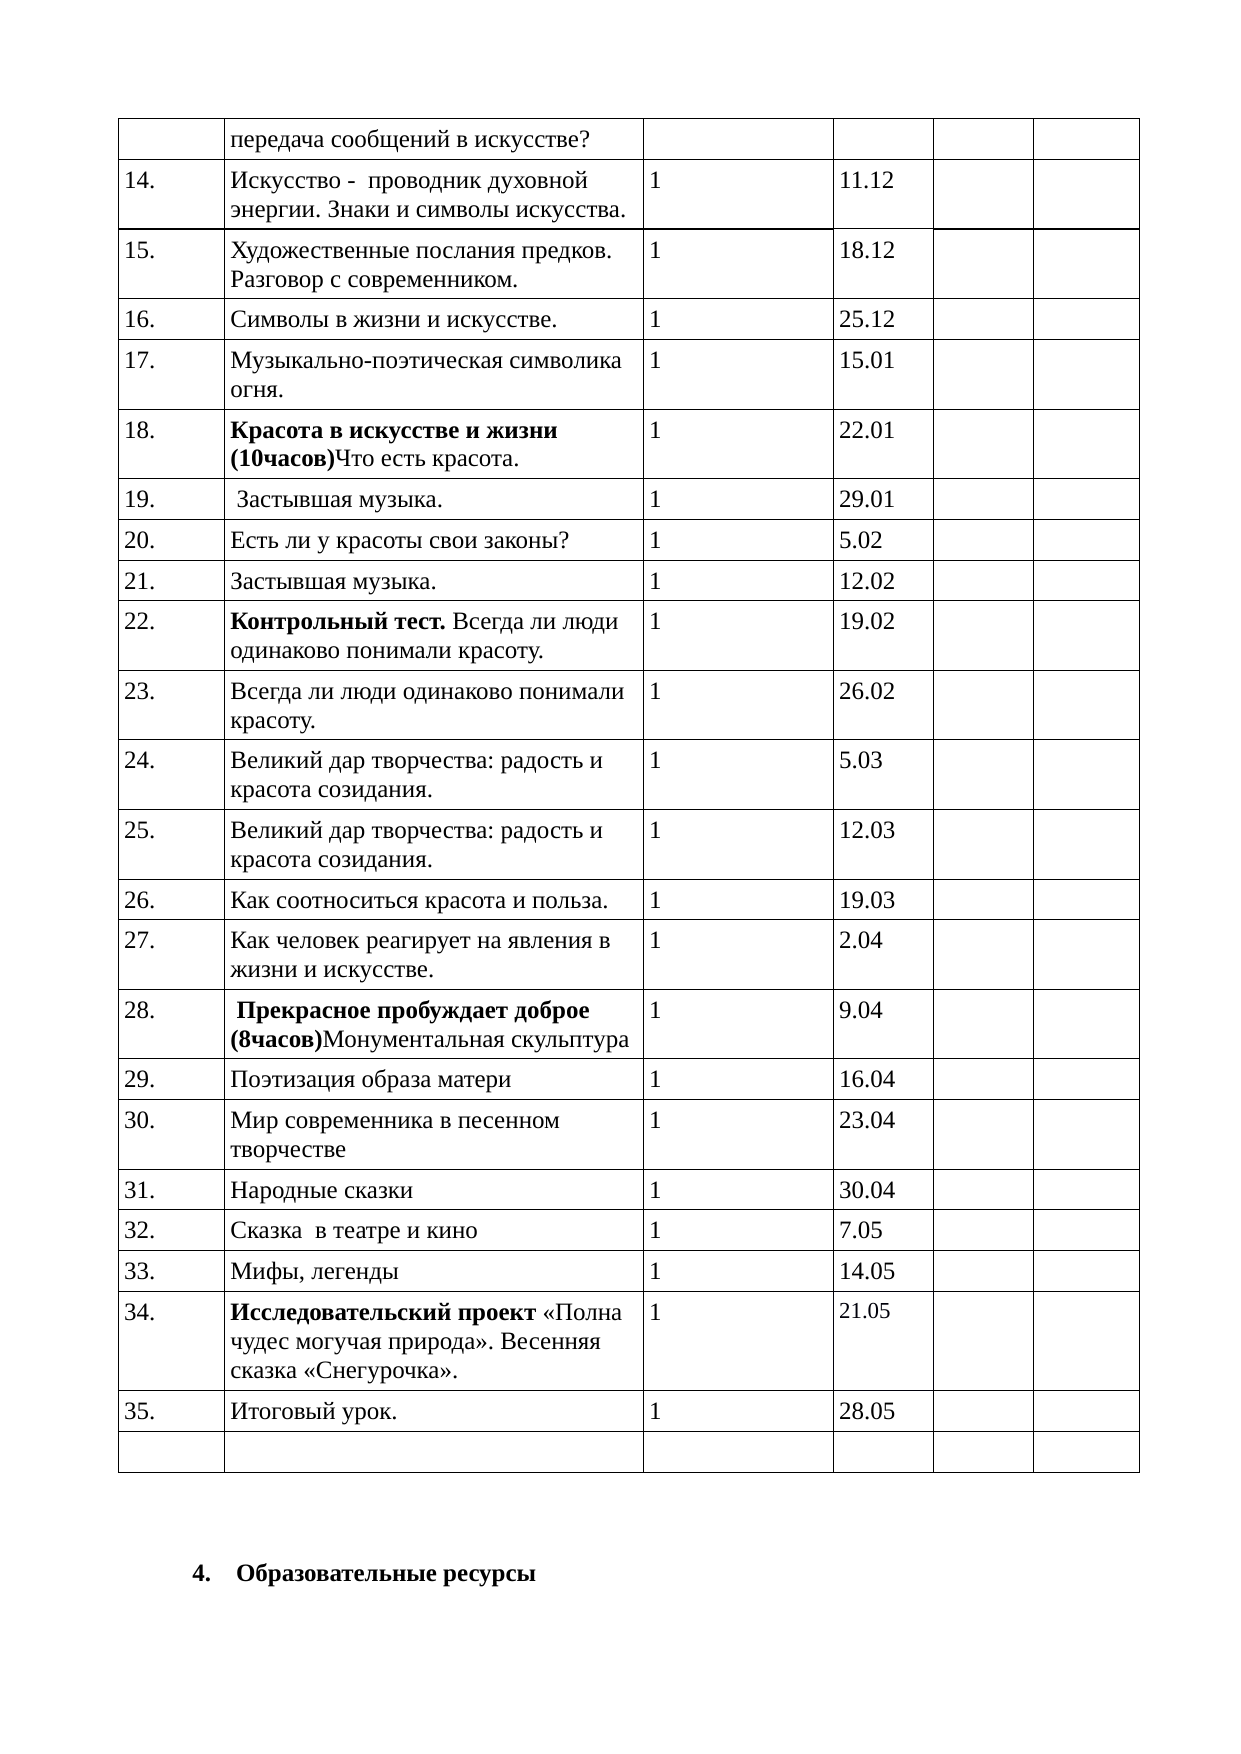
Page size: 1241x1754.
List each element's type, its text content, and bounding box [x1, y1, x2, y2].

table_cell 9.04 [834, 990, 933, 1058]
table_cell [1034, 340, 1139, 408]
table_cell [934, 561, 1033, 600]
table_cell 5.02 [834, 520, 933, 559]
table_cell 12.02 [834, 561, 933, 600]
table_cell Мифы, легенды [225, 1251, 643, 1291]
table_cell [1034, 1432, 1139, 1471]
table_cell [1034, 1210, 1139, 1250]
table_cell Есть ли у красоты свои законы? [225, 520, 643, 559]
table_cell Мир современника в песенном творчестве [225, 1100, 643, 1168]
table_cell 1 [644, 740, 833, 809]
table_cell 19.02 [834, 601, 933, 670]
table_cell [934, 1170, 1033, 1209]
table_cell 5.03 [834, 740, 933, 809]
table_cell [1034, 1251, 1139, 1291]
table_cell 23. [119, 671, 224, 739]
text 4. Образовательные ресурсы [118, 1558, 1122, 1587]
table_cell [225, 1432, 643, 1471]
table_cell 15.01 [834, 340, 933, 408]
table_header Великий дар творчества: радость и красота созидания. [225, 810, 643, 879]
table_cell 14. [119, 160, 224, 228]
table_cell 35. [119, 1391, 224, 1431]
table_cell 1 [644, 1251, 833, 1291]
table_cell 1 [644, 561, 833, 600]
table_cell [1034, 1100, 1139, 1168]
table_cell 23.04 [834, 1100, 933, 1168]
table_cell Красота в искусстве и жизни (10часов)Что есть красота. [225, 410, 643, 478]
table_cell 16. [119, 299, 224, 339]
table_header 12.03 [834, 810, 933, 879]
table_cell [934, 1432, 1033, 1471]
table_cell Сказка в театре и кино [225, 1210, 643, 1250]
table_cell 16.04 [834, 1059, 933, 1099]
table_cell [1034, 1059, 1139, 1099]
table_cell [934, 1251, 1033, 1291]
table_cell [1034, 601, 1139, 670]
table_cell 28. [119, 990, 224, 1058]
table_cell 26.02 [834, 671, 933, 739]
table_cell [1034, 520, 1139, 559]
table_cell [934, 880, 1033, 919]
table_cell [934, 1210, 1033, 1250]
table_cell 19. [119, 479, 224, 519]
table_cell Великий дар творчества: радость и красота созидания. [225, 740, 643, 809]
table_cell 1 [644, 671, 833, 739]
table_cell 1 [644, 601, 833, 670]
table_cell [119, 1432, 224, 1471]
table_cell 1 [644, 410, 833, 478]
table_cell 1 [644, 1100, 833, 1168]
table_cell Исследовательский проект «Полна чудес могучая природа». Весенняя сказка «Снегурочка». [225, 1292, 643, 1389]
table_cell 1 [644, 880, 833, 919]
table_cell [119, 119, 224, 159]
table_cell [934, 920, 1033, 989]
table_header 1 [644, 810, 833, 879]
table_cell 30.04 [834, 1170, 933, 1209]
table_cell Народные сказки [225, 1170, 643, 1209]
table_cell 22.01 [834, 410, 933, 478]
table_header Художественные послания предков. Разговор с современником. [225, 230, 643, 298]
table_cell Как человек реагирует на явления в жизни и искусстве. [225, 920, 643, 989]
table_cell [1034, 671, 1139, 739]
table_cell 11.12 [834, 160, 933, 228]
table_cell [1034, 479, 1139, 519]
table_header [934, 230, 1033, 298]
table_cell [934, 160, 1033, 228]
table_cell 1 [644, 479, 833, 519]
table_cell [1034, 160, 1139, 228]
table_cell [644, 119, 833, 159]
table_cell [1034, 299, 1139, 339]
table_cell 21. [119, 561, 224, 600]
table_cell Застывшая музыка. [225, 561, 643, 600]
table_cell [1034, 920, 1139, 989]
table_cell [1034, 1170, 1139, 1209]
table_cell 1 [644, 1059, 833, 1099]
table_cell 29.01 [834, 479, 933, 519]
table_cell Как соотноситься красота и польза. [225, 880, 643, 919]
table_cell [934, 299, 1033, 339]
table_header 18.12 [834, 229, 933, 298]
table_cell [1034, 740, 1139, 809]
table_cell [934, 119, 1033, 159]
table_cell [644, 1432, 833, 1471]
table_cell [934, 1100, 1033, 1168]
table_cell [1034, 990, 1139, 1058]
table_cell 1 [644, 1391, 833, 1431]
table_cell [1034, 1292, 1139, 1389]
table_cell 1 [644, 160, 833, 228]
table_cell [934, 340, 1033, 408]
table_header [1034, 810, 1139, 879]
table_cell передача сообщений в искусстве? [225, 119, 643, 159]
table_cell Искусство - проводник духовной энергии. Знаки и символы искусства. [225, 160, 643, 228]
table_cell [934, 1059, 1033, 1099]
table_cell 2.04 [834, 920, 933, 989]
table_cell [934, 520, 1033, 559]
table_cell [934, 410, 1033, 478]
table_cell [1034, 1391, 1139, 1431]
table_cell 7.05 [834, 1210, 933, 1250]
table_cell 20. [119, 520, 224, 559]
table_cell 33. [119, 1251, 224, 1291]
table_cell [1034, 880, 1139, 919]
table_cell Музыкально-поэтическая символика огня. [225, 340, 643, 408]
table_cell [934, 990, 1033, 1058]
table_cell 26. [119, 880, 224, 919]
table_cell 28.05 [834, 1391, 933, 1431]
table_cell 1 [644, 299, 833, 339]
table_cell Поэтизация образа матери [225, 1059, 643, 1099]
table_cell Прекрасное пробуждает доброе (8часов)Монументальная скульптура [225, 990, 643, 1058]
table_cell 27. [119, 920, 224, 989]
table_cell [834, 119, 933, 159]
table_cell 1 [644, 1210, 833, 1250]
table_cell 34. [119, 1292, 224, 1389]
table_cell 1 [644, 990, 833, 1058]
table_cell [934, 479, 1033, 519]
table_cell 1 [644, 340, 833, 408]
table_header [934, 810, 1033, 879]
table_cell [934, 740, 1033, 809]
table_cell Символы в жизни и искусстве. [225, 299, 643, 339]
table_cell 18. [119, 410, 224, 478]
table_cell 17. [119, 340, 224, 408]
table_cell 32. [119, 1210, 224, 1250]
table_cell Итоговый урок. [225, 1391, 643, 1431]
table_cell [934, 1391, 1033, 1431]
table_cell [1034, 410, 1139, 478]
table_cell 31. [119, 1170, 224, 1209]
table_cell Застывшая музыка. [225, 479, 643, 519]
table_cell 22. [119, 601, 224, 670]
table_cell 1 [644, 1292, 833, 1389]
table_cell 30. [119, 1100, 224, 1168]
table_cell [934, 601, 1033, 670]
table_cell 1 [644, 1170, 833, 1209]
table_cell [834, 1432, 933, 1471]
table_cell 21.05 [834, 1292, 933, 1389]
table_cell [934, 1292, 1033, 1389]
table_cell 1 [644, 920, 833, 989]
table_cell 25.12 [834, 299, 933, 339]
table_cell Всегда ли люди одинаково понимали красоту. [225, 671, 643, 739]
table_header 15. [119, 230, 224, 298]
table_header [1034, 230, 1139, 298]
table_cell Контрольный тест. Всегда ли люди одинаково понимали красоту. [225, 601, 643, 670]
table_header 25. [119, 810, 224, 879]
table_cell 14.05 [834, 1251, 933, 1291]
table_cell [1034, 561, 1139, 600]
table_cell [1034, 119, 1139, 159]
table_cell 29. [119, 1059, 224, 1099]
table_cell 24. [119, 740, 224, 809]
table_cell [934, 671, 1033, 739]
table_cell 1 [644, 520, 833, 559]
table_cell 19.03 [834, 880, 933, 919]
table_header 1 [644, 230, 833, 298]
